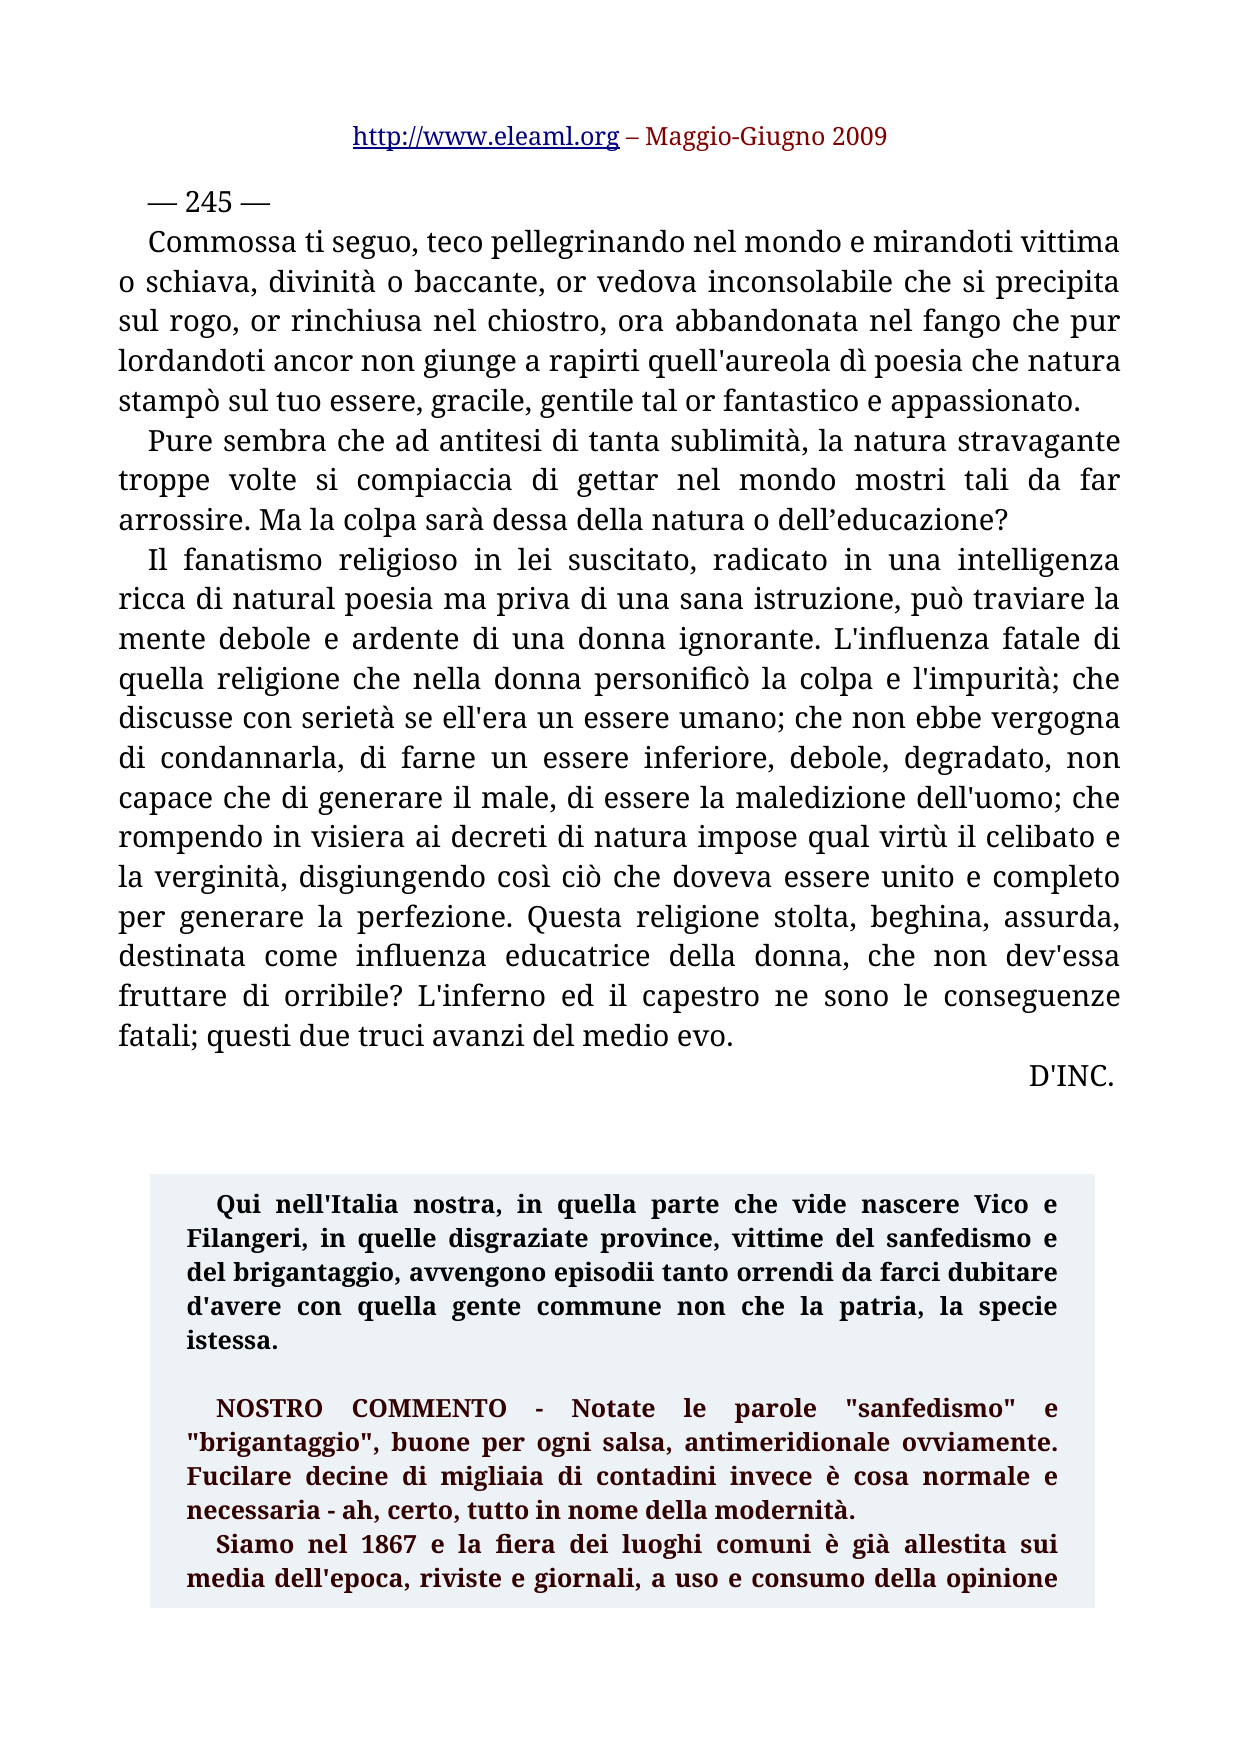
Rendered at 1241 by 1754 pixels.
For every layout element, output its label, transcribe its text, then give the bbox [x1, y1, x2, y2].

text D'INC. [118, 1055, 1122, 1094]
text Il fanatismo religioso in lei suscitato, radicato in una intelligenza ricca di natural poesia ma priva di una sana istruzione, può traviare la mente debole e ardente di una donna ignorante. L'influenza fatale di quella religione che nella donna personificò la colpa e l'impurità; che discusse con serietà se ell'era un essere umano; che non ebbe vergogna di condannarla, di farne un essere inferiore, debole, degradato, non capace che di generare il male, di essere la maledizione dell'uomo; che rompendo in visiera ai decreti di natura impose qual virtù il celibato e la verginità, disgiungendo così ciò che doveva essere unito e completo per generare la perfezione. Questa religione stolta, beghina, assurda, destinata come influenza educatrice della donna, che non dev'essa fruttare di orribile? L'inferno ed il capestro ne sono le conseguenze fatali; questi due truci avanzi del medio evo. [118, 539, 1122, 1055]
text Pure sembra che ad antitesi di tanta sublimità, la natura stravagante troppe volte si compiaccia di gettar nel mondo mostri tali da far arrossire. Ma la colpa sarà dessa della natura o dell’educazione? [118, 420, 1122, 539]
table_header Qui nell'Italia nostra, in quella parte che vide nascere Vico e Filangeri, in quelle disgraziate province, vittime del sanfedismo e del brigantaggio, avvengono episodii tanto orrendi da farci dubitare d'avere con quella gente commune non che la patria, la specie istessa. NOSTRO COMMENTO - Notate le parole "sanfedismo" e "brigantaggio", buone per ogni salsa, antimeridionale ovviamente. Fucilare decine di migliaia di contadini invece è cosa normale e necessaria - ah, certo, tutto in nome della modernità. Siamo nel 1867 e la fiera dei luoghi comuni è già allestita sui media dell'epoca, riviste e giornali, a uso e consumo della opinione [150, 1174, 1095, 1608]
text — 245 — [118, 182, 1122, 221]
text Commossa ti seguo, teco pellegrinando nel mondo e mirandoti vittima o schiava, divinità o baccante, or vedova inconsolabile che si precipita sul rogo, or rinchiusa nel chiostro, ora abbandonata nel fango che pur lordandoti ancor non giunge a rapirti quell'aureola dì poesia che natura stampò sul tuo essere, gracile, gentile tal or fantastico e appassionato. [118, 221, 1122, 420]
